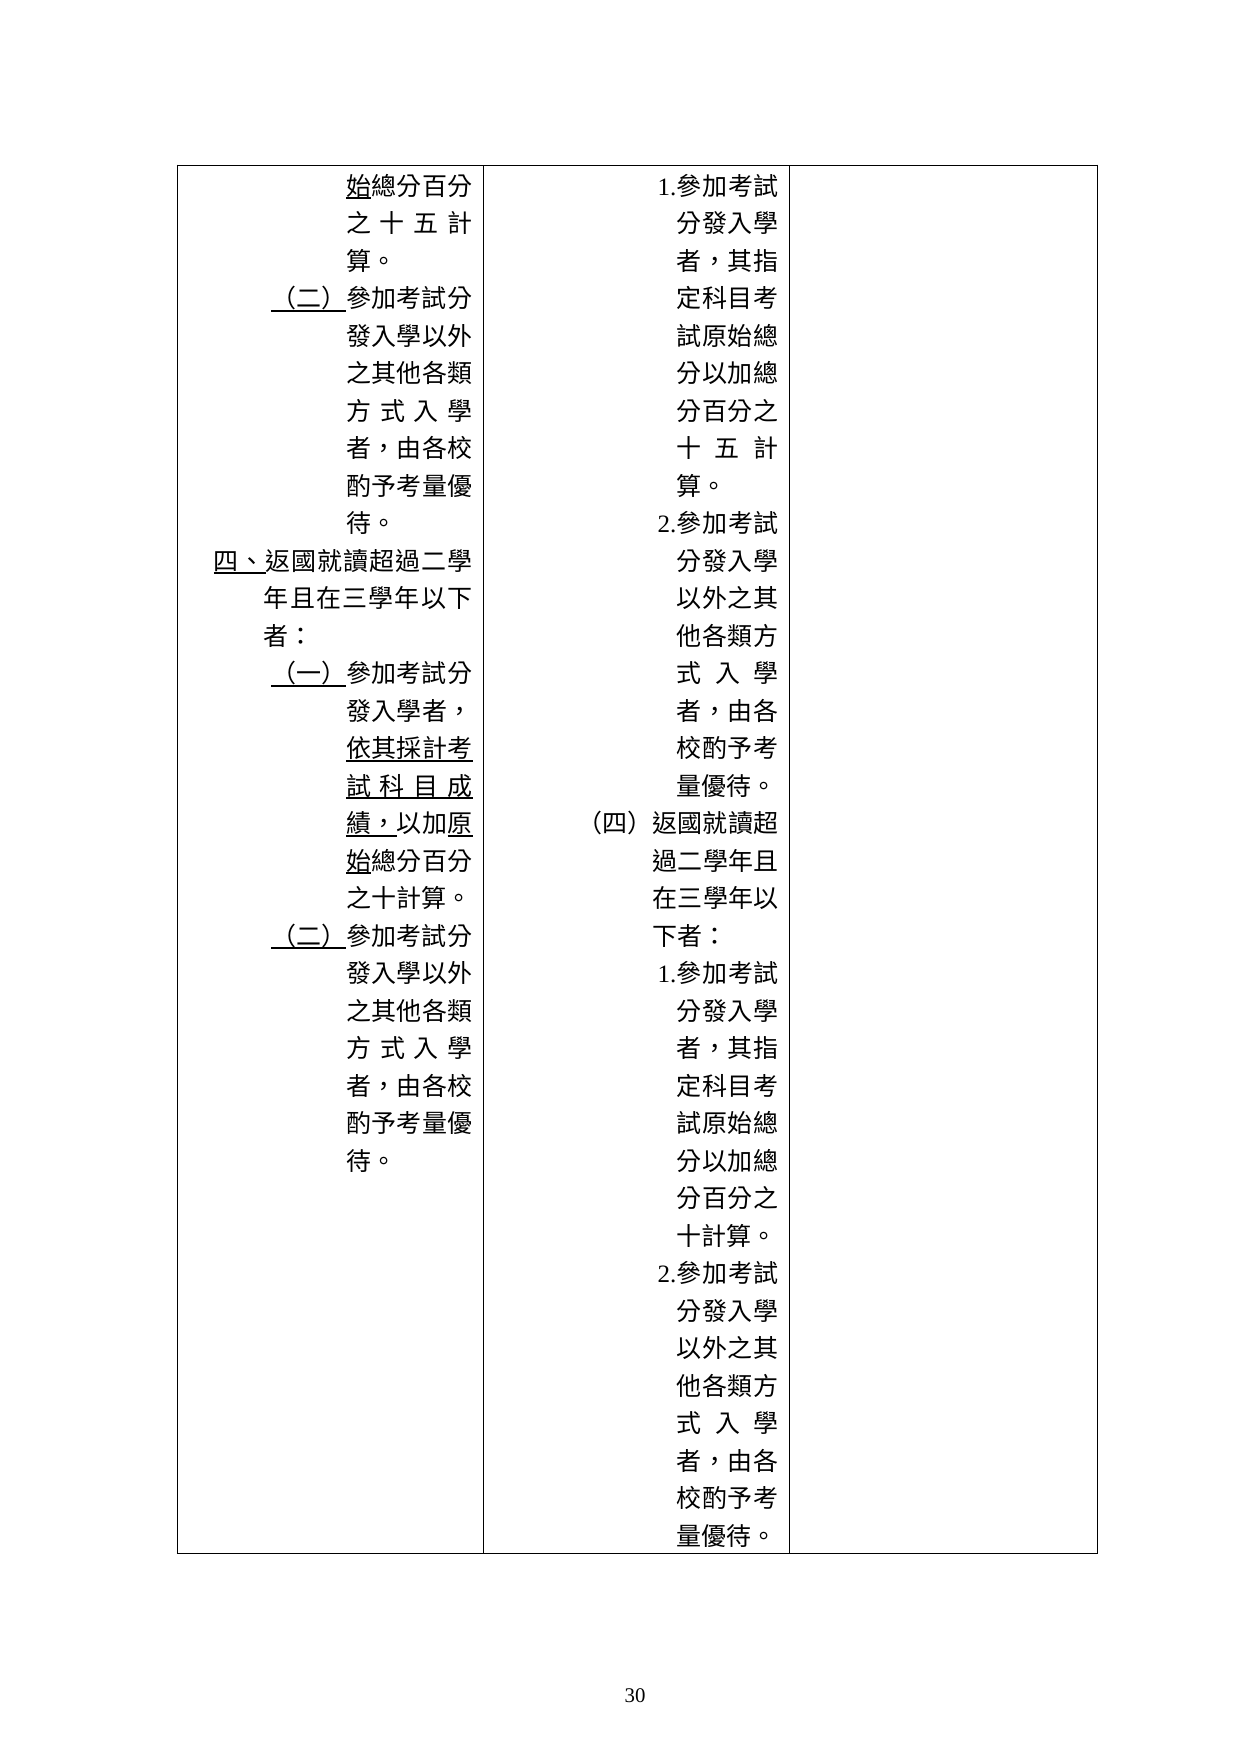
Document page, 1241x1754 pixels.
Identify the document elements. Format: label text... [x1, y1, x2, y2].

table_cell 1.參加考試分發入學者，其指定科目考試原始總分以加總分百分之十五計算。 2.參加考試分發入學以外之其他各類方式入學者，由各校酌予考量優待。 （四）返國就讀超過二學年且在三學年以下者： 1.參加考試分發入學者，其指定科目考試原始總分以加總分百分之十計算。 2.參加考試分發入學以外之其他各類方式入學者，由各校酌予考量優待。 [484, 166, 789, 1553]
table_cell [790, 166, 1097, 1553]
table_cell 始總分百分之十五計算。 （二）參加考試分發入學以外之其他各類方式入學者，由各校酌予考量優待。 四、返國就讀超過二學年且在三學年以下者： （一）參加考試分發入學者，依其採計考試科目成績，以加原始總分百分之十計算。 （二）參加考試分發入學以外之其他各類方式入學者，由各校酌予考量優待。 [178, 166, 483, 1553]
